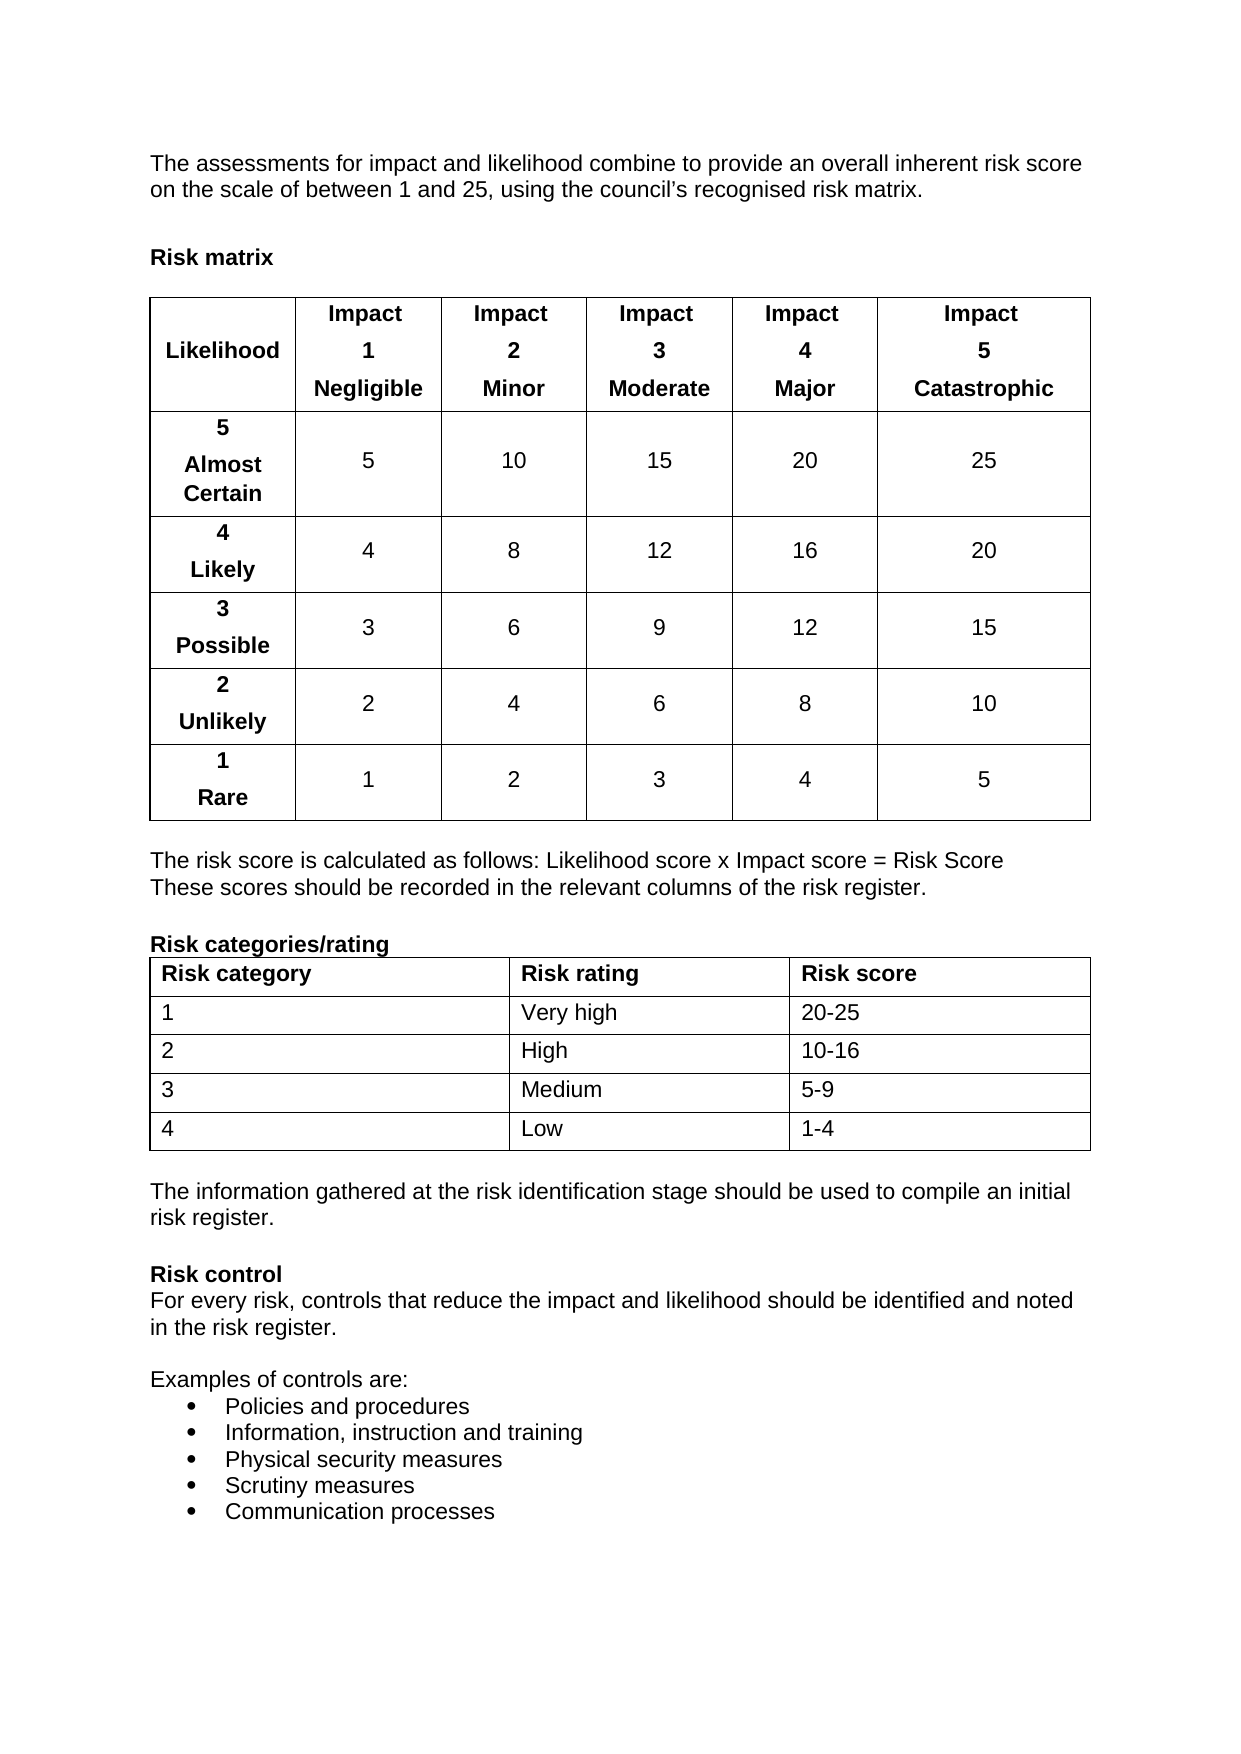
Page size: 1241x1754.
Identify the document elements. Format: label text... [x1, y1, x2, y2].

text The information gathered at the risk identification stage should be used to compile an initial risk register. [150, 1178, 1090, 1231]
table_cell 4 [296, 517, 441, 592]
table_cell 16 [733, 517, 877, 592]
table_cell 1 Rare [151, 745, 295, 820]
table_cell 2 Unlikely [151, 669, 295, 744]
table_cell 5 [296, 412, 441, 516]
table_cell 4 Likely [151, 517, 295, 592]
table_cell 20-25 [790, 997, 1090, 1034]
list Policies and procedures [187, 1393, 1090, 1419]
table_header Impact 3 Moderate [587, 298, 732, 411]
table_cell 3 [296, 593, 441, 668]
table_cell 4 [442, 669, 586, 744]
table_cell 5 [878, 745, 1090, 820]
table_cell 25 [878, 412, 1090, 516]
text The assessments for impact and likelihood combine to provide an overall inherent risk score on the scale of between 1 and 25, using the council’s recognised risk matrix. [150, 150, 1090, 203]
subtitle Risk control [150, 1261, 1090, 1287]
table_cell 10-16 [790, 1035, 1090, 1073]
table_cell 1 [296, 745, 441, 820]
table_cell 12 [587, 517, 732, 592]
table_cell 8 [442, 517, 586, 592]
table_cell 6 [442, 593, 586, 668]
table_cell 2 [442, 745, 586, 820]
table_cell 3 [151, 1074, 509, 1112]
table_header Impact 1 Negligible [296, 298, 441, 411]
table_header Risk score [790, 958, 1090, 996]
table_cell 20 [878, 517, 1090, 592]
table_cell 12 [733, 593, 877, 668]
subtitle Risk categories/rating [150, 931, 1090, 957]
table_header Impact 2 Minor [442, 298, 586, 411]
table_cell 15 [878, 593, 1090, 668]
table_header Risk rating [510, 958, 789, 996]
text For every risk, controls that reduce the impact and likelihood should be identified and noted in the risk register. [150, 1287, 1090, 1340]
text The risk score is calculated as follows: Likelihood score x Impact score = Risk Score [150, 847, 1090, 874]
table_cell 15 [587, 412, 732, 516]
table_cell 5-9 [790, 1074, 1090, 1112]
table_cell Medium [510, 1074, 789, 1112]
table_cell 10 [878, 669, 1090, 744]
list Information, instruction and training [187, 1419, 1090, 1446]
table_cell High [510, 1035, 789, 1073]
table_cell Low [510, 1113, 789, 1150]
table_cell 5 Almost Certain [151, 412, 295, 516]
table_cell Very high [510, 997, 789, 1034]
table_cell 1-4 [790, 1113, 1090, 1150]
table_cell 9 [587, 593, 732, 668]
table_header Impact 4 Major [733, 298, 877, 411]
table_cell 1 [151, 997, 509, 1034]
table_header Risk category [151, 958, 509, 996]
list Scrutiny measures [187, 1472, 1090, 1498]
text These scores should be recorded in the relevant columns of the risk register. [150, 874, 1090, 900]
list Communication processes [187, 1498, 1090, 1524]
subtitle Risk matrix [150, 244, 1090, 271]
table_cell 4 [151, 1113, 509, 1150]
table_header Likelihood [151, 298, 295, 411]
table_cell 2 [296, 669, 441, 744]
table_cell 20 [733, 412, 877, 516]
table_cell 2 [151, 1035, 509, 1073]
table_cell 6 [587, 669, 732, 744]
table_cell 4 [733, 745, 877, 820]
table_cell 3 [587, 745, 732, 820]
table_cell 3 Possible [151, 593, 295, 668]
table_cell 10 [442, 412, 586, 516]
table_header Impact 5 Catastrophic [878, 298, 1090, 411]
table_cell 8 [733, 669, 877, 744]
text Examples of controls are: [150, 1366, 1090, 1393]
list Physical security measures [187, 1446, 1090, 1472]
